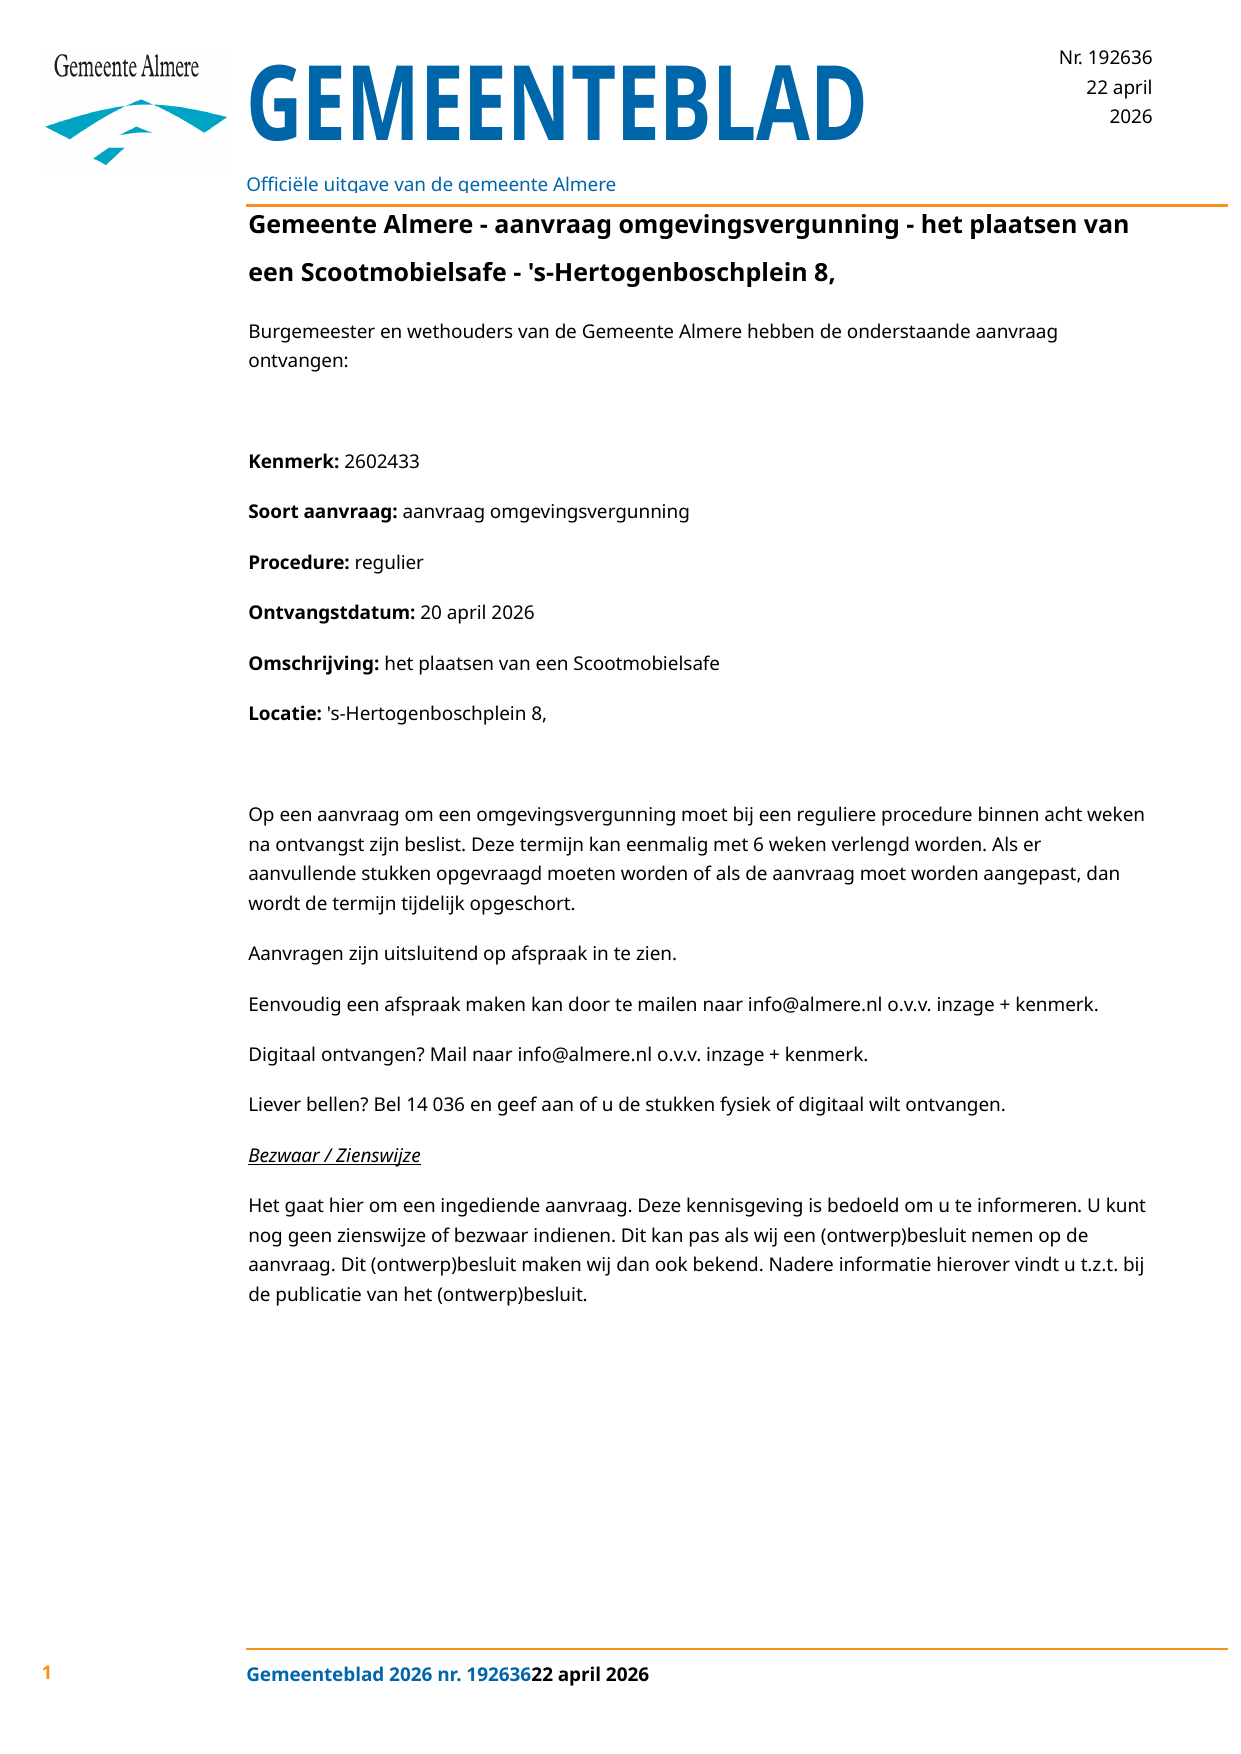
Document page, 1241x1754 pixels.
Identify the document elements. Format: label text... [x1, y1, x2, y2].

text Burgemeester en wethouders van de Gemeente Almere hebben de onderstaande aanvraag ontvangen: [248, 318, 1152, 373]
text Eenvoudig een afspraak maken kan door te mailen naar info@almere.nl o.v.v. inzage + kenmerk. [248, 991, 1152, 1017]
text Het gaat hier om een ingediende aanvraag. Deze kennisgeving is bedoeld om u te informeren. U kunt nog geen zienswijze of bezwaar indienen. Dit kan pas als wij een (ontwerp)besluit nemen op de aanvraag. Dit (ontwerp)besluit maken wij dan ook bekend. Nadere informatie hierover vindt u t.z.t. bij de publicatie van het (ontwerp)besluit. [248, 1192, 1152, 1307]
text Ontvangstdatum: 20 april 2026 [248, 599, 1152, 625]
text Kenmerk: 2602433 [248, 448, 1152, 474]
text Procedure: regulier [248, 549, 1152, 575]
text Gemeente Almere - aanvraag omgevingsvergunning - het plaatsen van een Scootmobielsafe - 's-Hertogenboschplein 8, [248, 207, 1152, 288]
text Omschrijving: het plaatsen van een Scootmobielsafe [248, 650, 1152, 676]
text Locatie: 's-Hertogenboschplein 8, [248, 700, 1152, 726]
text Liever bellen? Bel 14 036 en geef aan of u de stukken fysiek of digitaal wilt ontvangen. [248, 1092, 1152, 1117]
text Aanvragen zijn uitsluitend op afspraak in te zien. [248, 940, 1152, 966]
picture [41, 47, 231, 172]
text Bezwaar / Zienswijze [248, 1142, 1152, 1168]
text Soort aanvraag: aanvraag omgevingsvergunning [248, 499, 1152, 524]
text Digitaal ontvangen? Mail naar info@almere.nl o.v.v. inzage + kenmerk. [248, 1041, 1152, 1067]
text Op een aanvraag om een omgevingsvergunning moet bij een reguliere procedure binnen acht weken na ontvangst zijn beslist. Deze termijn kan eenmalig met 6 weken verlengd worden. Als er aanvullende stukken opgevraagd moeten worden of als de aanvraag moet worden aangepast, dan wordt de termijn tijdelijk opgeschort. [248, 801, 1152, 916]
